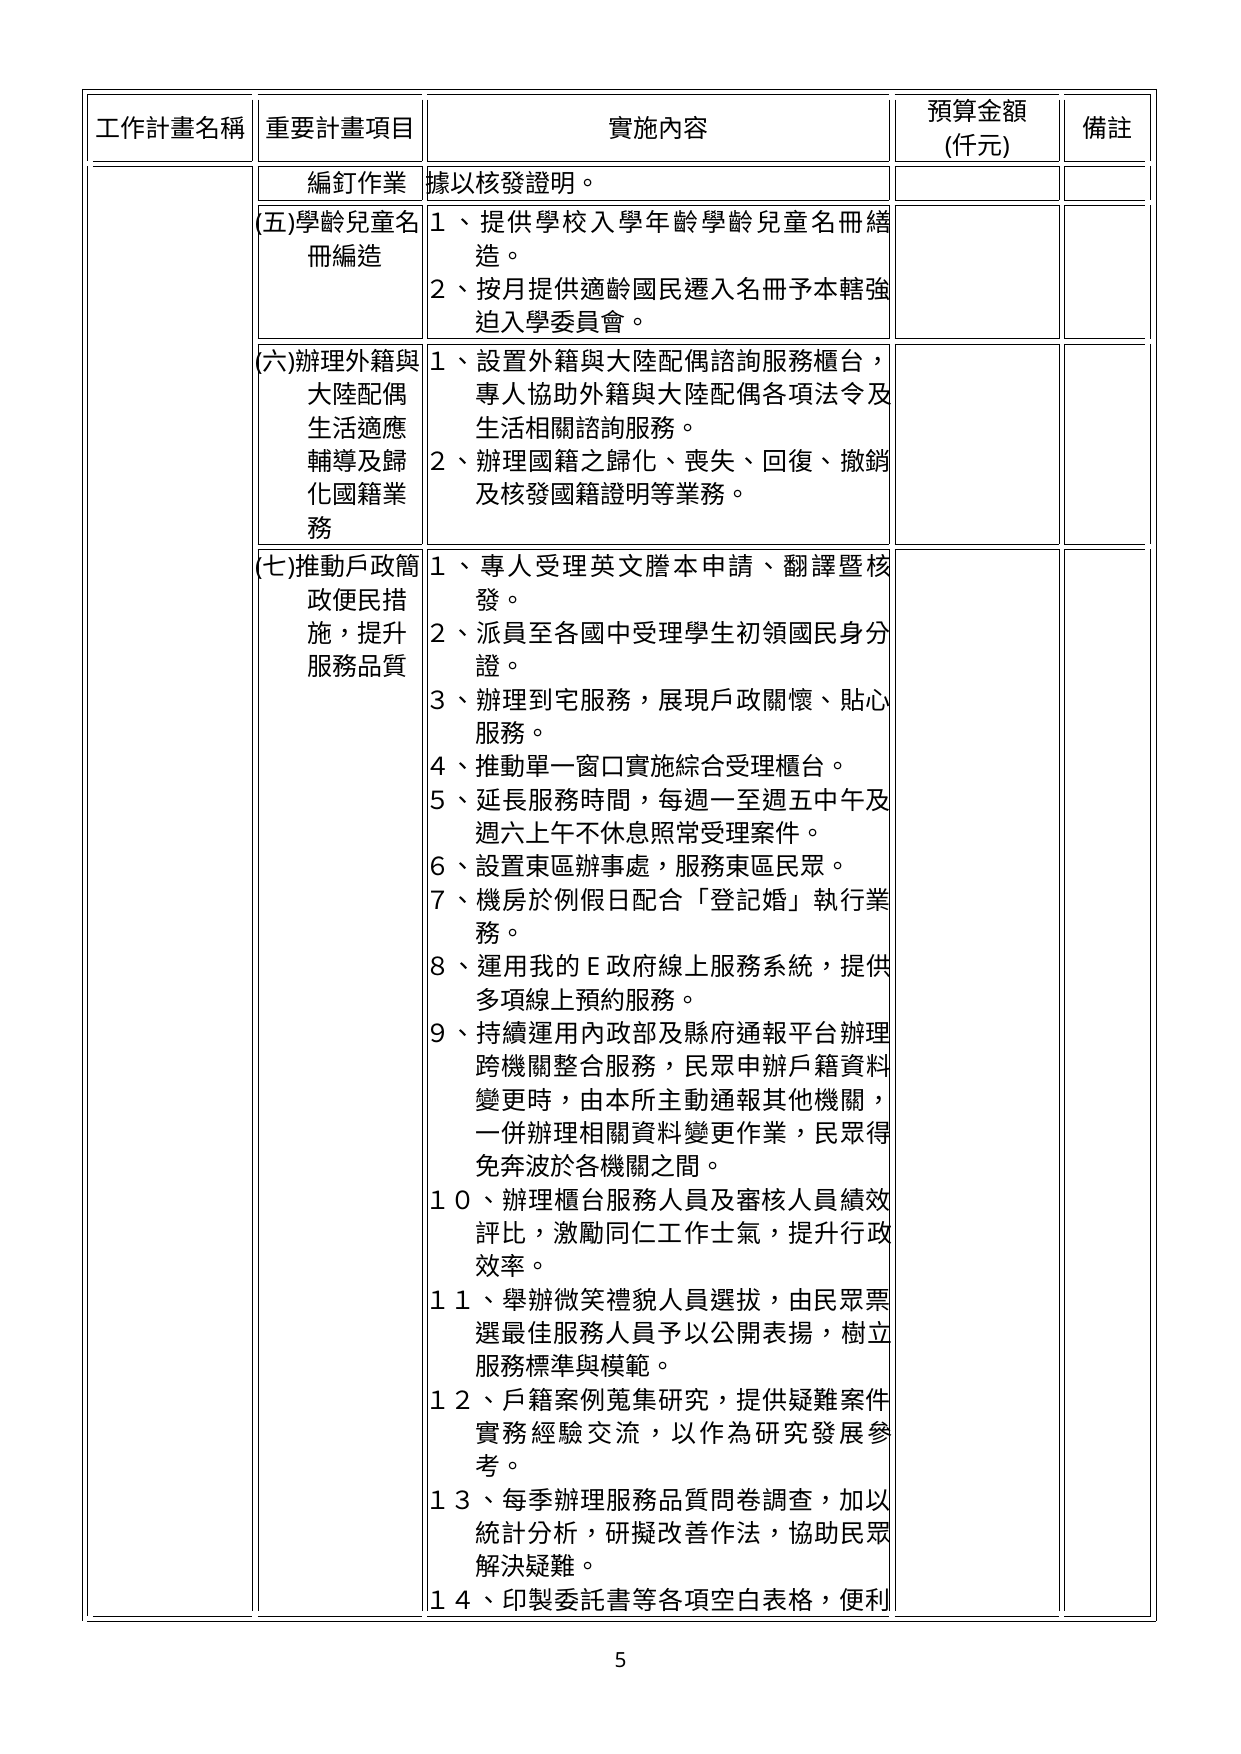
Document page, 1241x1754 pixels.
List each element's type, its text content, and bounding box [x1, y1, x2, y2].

table_cell [1062, 200, 1153, 338]
table_header 備註 [1062, 90, 1153, 161]
table_cell １、設置外籍與大陸配偶諮詢服務櫃台，專人協助外籍與大陸配偶各項法令及生活相關諮詢服務。 ２、辦理國籍之歸化、喪失、回復、撤銷及核發國籍證明等業務。 [425, 338, 892, 544]
table_cell [1062, 161, 1153, 199]
table_cell [85, 161, 255, 1616]
table_cell [892, 161, 1062, 199]
table_header 重要計畫項目 [255, 90, 425, 161]
table_cell (五)學齡兒童名冊編造 [255, 200, 425, 338]
table_cell [892, 200, 1062, 338]
table_cell [892, 544, 1062, 1616]
table_cell [896, 345, 1059, 544]
table_header 實施內容 [425, 90, 892, 161]
table_header 預算金額 (仟元) [892, 90, 1062, 161]
table_cell １、提供學校入學年齡學齡兒童名冊繕造。 ２、按月提供適齡國民遷入名冊予本轄強迫入學委員會。 [425, 200, 892, 338]
table_cell [1062, 338, 1153, 544]
table_cell １、專人受理英文謄本申請、翻譯暨核發。 ２、派員至各國中受理學生初領國民身分證。 ３、辦理到宅服務，展現戶政關懷、貼心服務。 ４、推動單一窗口實施綜合受理櫃台。 ５、延長服務時間，每週一至週五中午及週六上午不休息照常受理案件。 ６、設置東區辦事處，服務東區民眾。 ７、機房於例假日配合「登記婚」執行業務。 ８、運用我的E政府線上服務系統，提供多項線上預約服務。 ９、持續運用內政部及縣府通報平台辦理跨機關整合服務，民眾申辦戶籍資料變更時，由本所主動通報其他機關，一併辦理相關資料變更作業，民眾得免奔波於各機關之間。 １０、辦理櫃台服務人員及審核人員績效評比，激勵同仁工作士氣，提升行政效率。 １１、舉辦微笑禮貌人員選拔，由民眾票選最佳服務人員予以公開表揚，樹立服務標準與模範。 １２、戶籍案例蒐集研究，提供疑難案件實務經驗交流，以作為研究發展參考。 １３、每季辦理服務品質問卷調查，加以統計分析，研擬改善作法，協助民眾解決疑難。 １４、印製委託書等各項空白表格，便利 [425, 544, 892, 1616]
table_cell [896, 206, 1059, 338]
table_cell [896, 167, 1059, 199]
table_header 工作計畫名稱 [85, 90, 255, 161]
table_cell [1062, 544, 1153, 1616]
table_cell [892, 338, 1062, 544]
table_cell (七)推動戶政簡政便民措施，提升服務品質 [255, 544, 425, 1616]
table_cell 據以核發證明。 [425, 161, 892, 199]
table_cell 編釘作業 [255, 161, 425, 199]
table_cell (六)辦理外籍與大陸配偶生活適應輔導及歸化國籍業務 [255, 338, 425, 544]
